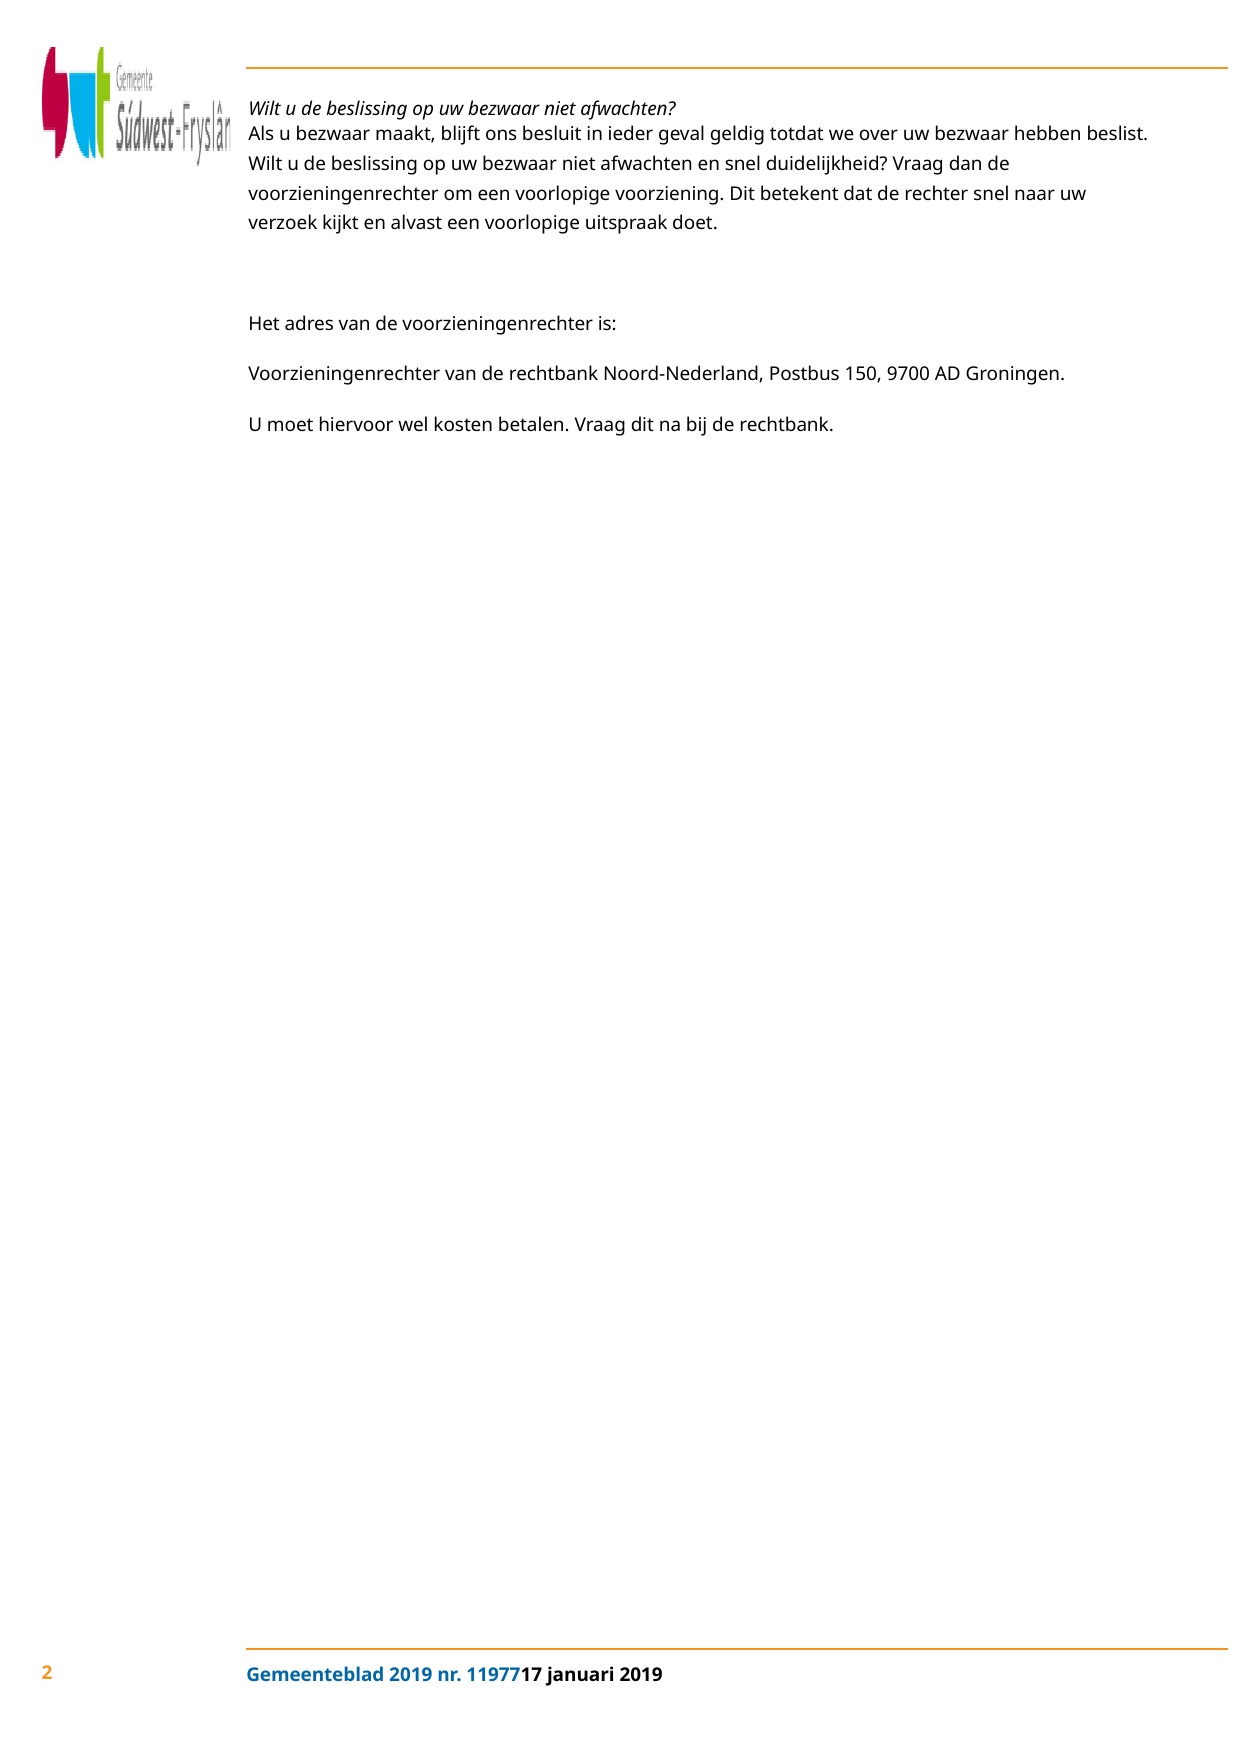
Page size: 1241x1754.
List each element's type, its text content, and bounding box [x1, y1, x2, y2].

text Wilt u de beslissing op uw bezwaar niet afwachten? [248, 95, 1152, 121]
text Het adres van de voorzieningenrechter is: [248, 310, 1152, 336]
picture [41, 47, 231, 172]
text Voorzieningenrechter van de rechtbank Noord-Nederland, Postbus 150, 9700 AD Groningen. [248, 361, 1152, 386]
text U moet hiervoor wel kosten betalen. Vraag dit na bij de rechtbank. [248, 411, 1152, 437]
text Als u bezwaar maakt, blijft ons besluit in ieder geval geldig totdat we over uw bezwaar hebben beslist. Wilt u de beslissing op uw bezwaar niet afwachten en snel duidelijkheid? Vraag dan de voorzieningenrechter om een voorlopige voorziening. Dit betekent dat de rechter snel naar uw verzoek kijkt en alvast een voorlopige uitspraak doet. [248, 121, 1152, 235]
